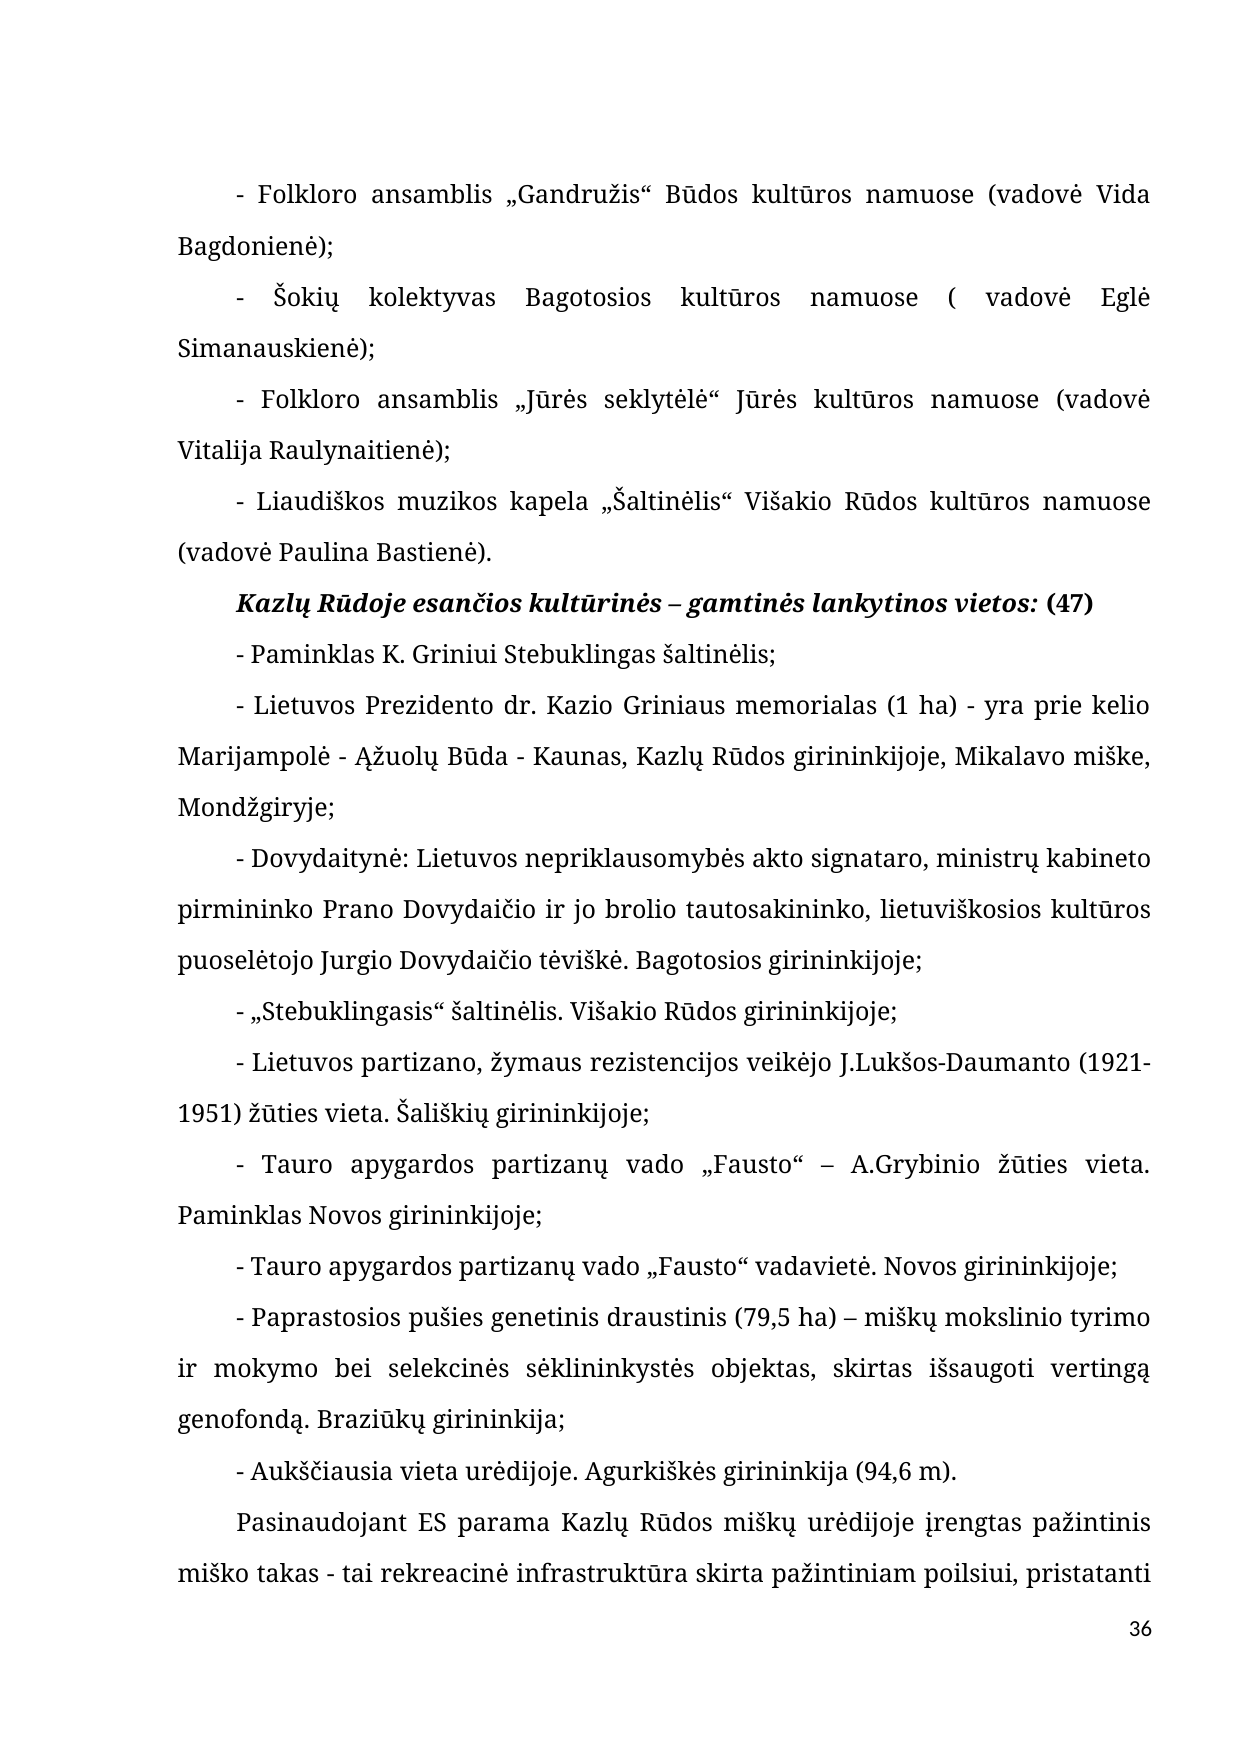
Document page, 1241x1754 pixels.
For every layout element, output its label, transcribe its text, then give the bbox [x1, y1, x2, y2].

text - Liaudiškos muzikos kapela „Šaltinėlis“ Višakio Rūdos kultūros namuose (vadovė Paulina Bastienė). [177, 483, 1152, 568]
text - Aukščiausia vieta urėdijoje. Agurkiškės girininkija (94,6 m). [177, 1453, 1152, 1487]
text - Tauro apygardos partizanų vado „Fausto“ vadavietė. Novos girininkijoje; [177, 1249, 1152, 1283]
text Pasinaudojant ES parama Kazlų Rūdos miškų urėdijoje įrengtas pažintinis miško takas - tai rekreacinė infrastruktūra skirta pažintiniam poilsiui, pristatanti [177, 1504, 1152, 1589]
text - Paprastosios pušies genetinis draustinis (79,5 ha) – miškų mokslinio tyrimo ir mokymo bei selekcinės sėklininkystės objektas, skirtas išsaugoti vertingą genofondą. Braziūkų girininkija; [177, 1300, 1152, 1436]
text - Lietuvos partizano, žymaus rezistencijos veikėjo J.Lukšos-Daumanto (1921-1951) žūties vieta. Šališkių girininkijoje; [177, 1045, 1152, 1130]
text - Paminklas K. Griniui Stebuklingas šaltinėlis; [177, 637, 1152, 671]
text - Lietuvos Prezidento dr. Kazio Griniaus memorialas (1 ha) - yra prie kelio Marijampolė - Ąžuolų Būda - Kaunas, Kazlų Rūdos girininkijoje, Mikalavo miške, Mondžgiryje; [177, 688, 1152, 824]
text - Folkloro ansamblis „Jūrės seklytėlė“ Jūrės kultūros namuose (vadovė Vitalija Raulynaitienė); [177, 381, 1152, 466]
text Kazlų Rūdoje esančios kultūrinės – gamtinės lankytinos vietos: (47) [177, 586, 1152, 619]
text - Šokių kolektyvas Bagotosios kultūros namuose ( vadovė Eglė Simanauskienė); [177, 279, 1152, 364]
text - „Stebuklingasis“ šaltinėlis. Višakio Rūdos girininkijoje; [177, 994, 1152, 1028]
text - Tauro apygardos partizanų vado „Fausto“ – A.Grybinio žūties vieta. Paminklas Novos girininkijoje; [177, 1147, 1152, 1232]
text - Dovydaitynė: Lietuvos nepriklausomybės akto signataro, ministrų kabineto pirmininko Prano Dovydaičio ir jo brolio tautosakininko, lietuviškosios kultūros puoselėtojo Jurgio Dovydaičio tėviškė. Bagotosios girininkijoje; [177, 841, 1152, 977]
text - Folkloro ansamblis „Gandružis“ Būdos kultūros namuose (vadovė Vida Bagdonienė); [177, 177, 1152, 262]
